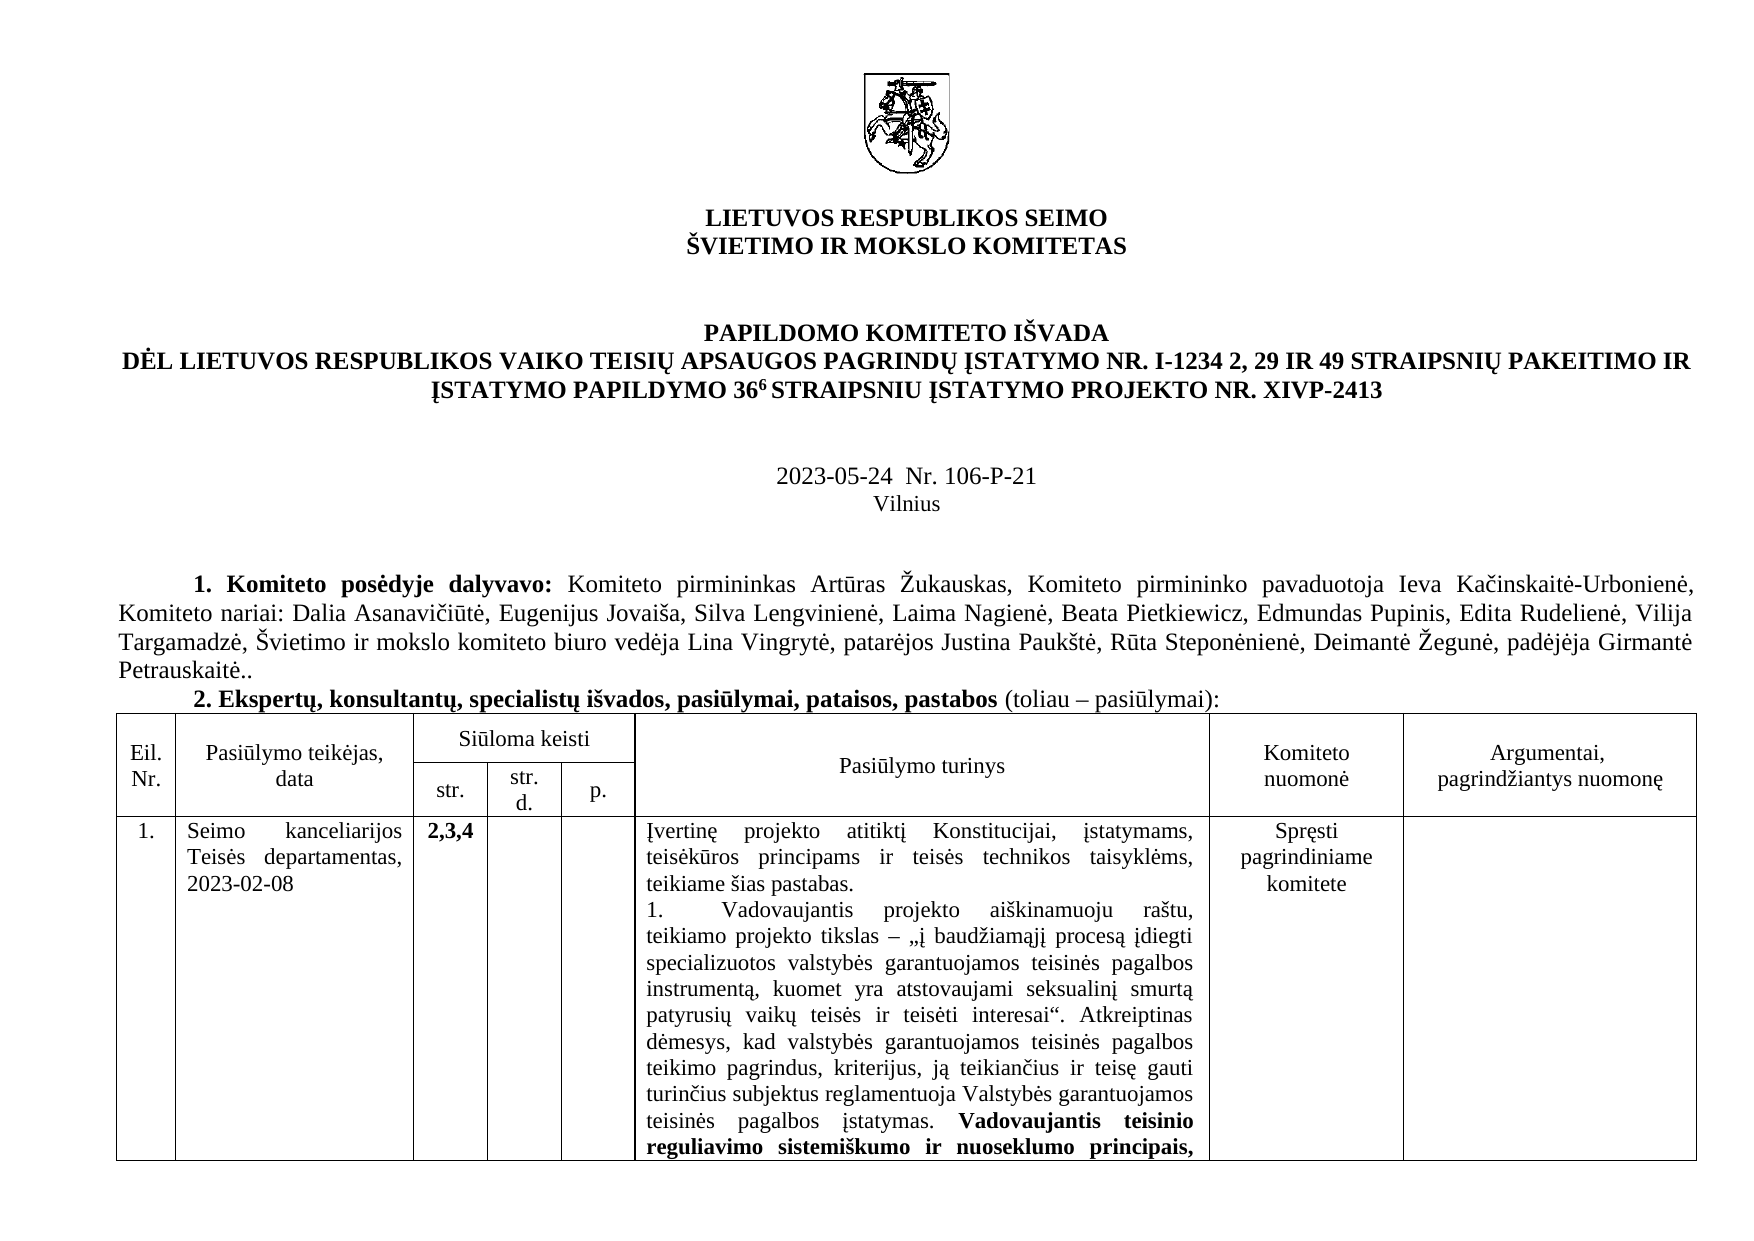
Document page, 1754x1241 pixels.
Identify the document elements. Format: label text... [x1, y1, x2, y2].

table_cell str. d. [488, 763, 561, 816]
table_cell 1. [117, 817, 175, 1159]
table_header Pasiūlymo turinys [636, 714, 1209, 816]
subtitle 2. Ekspertų, konsultantų, specialistų išvados, pasiūlymai, pataisos, pastabos (toliau – pasiūlymai): [118, 684, 1695, 713]
table_header Argumentai, pagrindžiantys nuomonę [1404, 714, 1696, 816]
table_cell 2,3,4 [414, 817, 487, 1159]
table_header Eil. Nr. [117, 714, 175, 816]
table_cell str. [414, 763, 487, 816]
text 2023-05-24 Nr. 106-P-21 [118, 461, 1695, 490]
table_cell [1404, 817, 1696, 1159]
text Vilnius [118, 490, 1695, 516]
table_header Pasiūlymo teikėjas, data [176, 714, 413, 816]
table_cell [488, 817, 561, 1159]
table_cell Spręsti pagrindiniame komitete [1210, 817, 1403, 1159]
table_cell [562, 817, 634, 1159]
subtitle PAPILDOMO KOMITETO IŠVADA [118, 318, 1695, 346]
text 1. Komiteto posėdyje dalyvavo: Komiteto pirmininkas Artūras Žukauskas, Komiteto pirmininko pavaduotoja Ieva Kačinskaitė-Urbonienė, Komiteto nariai: Dalia Asanavičiūtė, Eugenijus Jovaiša, Silva Lengvinienė, Laima Nagienė, Beata Pietkiewicz, Edmundas Pupinis, Edita Rudelienė, Vilija Targamadzė, Švietimo ir mokslo komiteto biuro vedėja Lina Vingrytė, patarėjos Justina Paukštė, Rūta Steponėnienė, Deimantė Žegunė, padėjėja Girmantė Petrauskaitė.. [118, 569, 1695, 684]
text DĖL LIETUVOS RESPUBLIKOS VAIKO TEISIŲ APSAUGOS PAGRINDŲ ĮSTATYMO NR. I-1234 2, 29 IR 49 STRAIPSNIŲ PAKEITIMO IR ĮSTATYMO PAPILDYMO 366 STRAIPSNIU ĮSTATYMO PROJEKTO NR. XIVP-2413 [118, 346, 1695, 404]
table_cell Įvertinę projekto atitiktį Konstitucijai, įstatymams, teisėkūros principams ir teisės technikos taisyklėms, teikiame šias pastabas. 1. Vadovaujantis projekto aiškinamuoju raštu, teikiamo projekto tikslas – „į baudžiamąjį procesą įdiegti specializuotos valstybės garantuojamos teisinės pagalbos instrumentą, kuomet yra atstovaujami seksualinį smurtą patyrusių vaikų teisės ir teisėti interesai“. Atkreiptinas dėmesys, kad valstybės garantuojamos teisinės pagalbos teikimo pagrindus, kriterijus, ją teikiančius ir teisę gauti turinčius subjektus reglamentuoja Valstybės garantuojamos teisinės pagalbos įstatymas. Vadovaujantis teisinio reguliavimo sistemiškumo ir nuoseklumo principais, [636, 817, 1209, 1159]
text LIETUVOS RESPUBLIKOS SEIMO [118, 203, 1695, 231]
table_cell p. [562, 763, 634, 816]
table_cell Seimo kanceliarijos Teisės departamentas, 2023-02-08 [176, 817, 413, 1159]
table_header Siūloma keisti [414, 714, 634, 762]
text ŠVIETIMO IR MOKSLO KOMITETAS [118, 231, 1695, 260]
table_header Komiteto nuomonė [1210, 714, 1403, 816]
